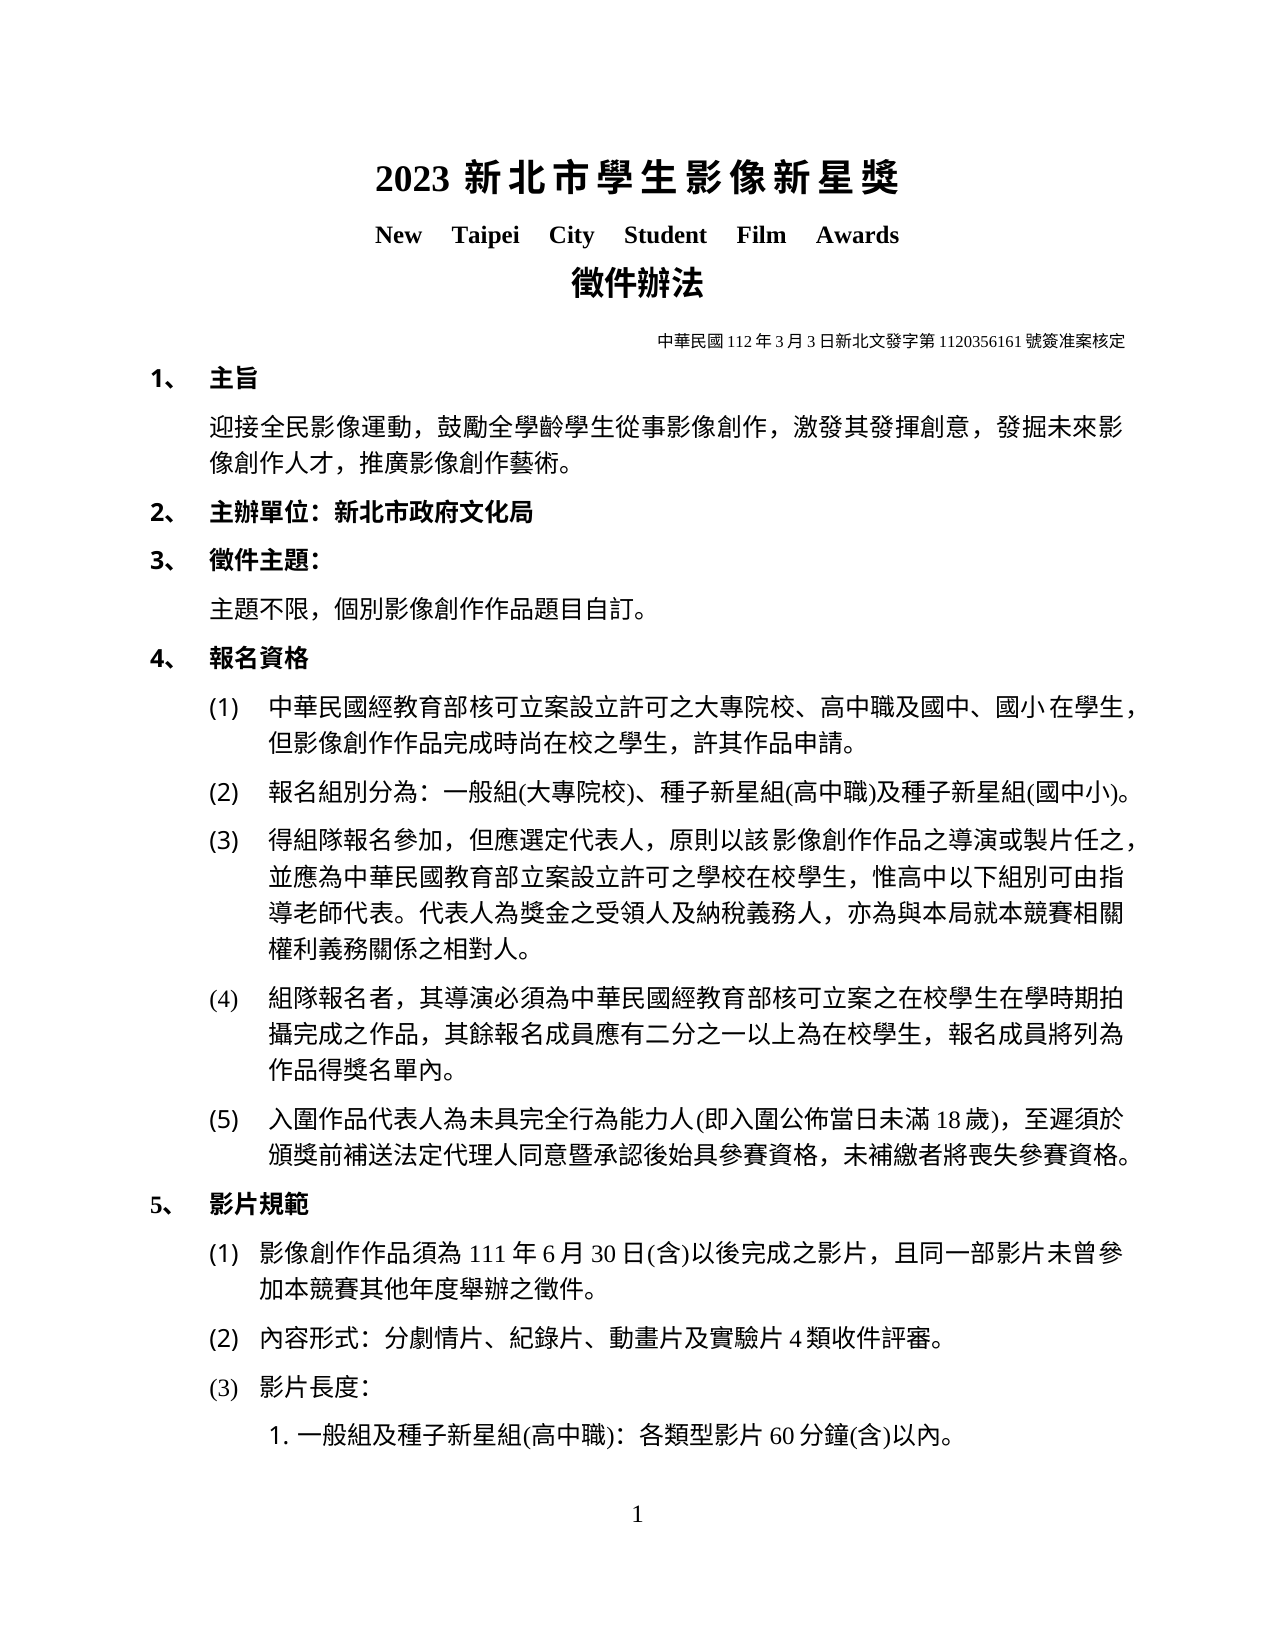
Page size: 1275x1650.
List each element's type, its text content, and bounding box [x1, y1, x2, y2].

list 入圍作品代表人為未具完全行為能力人(即入圍公佈當日未滿18歲)，至遲須於頒獎前補送法定代理人同意暨承認後始具參賽資格，未補繳者將喪失參賽資格。 [209, 1099, 1125, 1172]
list 內容形式：分劇情片、紀錄片、動畫片及實驗片4類收件評審。 [209, 1318, 1125, 1354]
list 徵件主題： [150, 541, 1125, 577]
list 報名組別分為：一般組(大專院校)、種子新星組(高中職)及種子新星組(國中小)。 [209, 772, 1125, 808]
list 組隊報名者，其導演必須為中華民國經教育部核可立案之在校學生在學時期拍攝完成之作品，其餘報名成員應有二分之一以上為在校學生，報名成員將列為作品得獎名單內。 [209, 978, 1125, 1087]
list 報名資格 [150, 638, 1125, 674]
list 主辦單位：新北市政府文化局 [150, 492, 1125, 528]
text 徵件辦法 [150, 254, 1125, 306]
list 影片規範 [150, 1184, 1125, 1221]
list 影像創作作品須為111年6月30日(含)以後完成之影片，且同一部影片未曾參加本競賽其他年度舉辦之徵件。 [209, 1233, 1125, 1306]
text 迎接全民影像運動，鼓勵全學齡學生從事影像創作，激發其發揮創意，發掘未來影像創作人才，推廣影像創作藝術。 [209, 407, 1125, 479]
list 中華民國經教育部核可立案設立許可之大專院校、高中職及國中、國小在學生，但影像創作作品完成時尚在校之學生，許其作品申請。 [209, 687, 1125, 759]
text 2023新北市學生影像新星獎 [375, 150, 900, 202]
text New Taipei City Student Film Awards [375, 202, 900, 254]
list 影片長度： [209, 1367, 1125, 1403]
list 得組隊報名參加，但應選定代表人，原則以該影像創作作品之導演或製片任之，並應為中華民國教育部立案設立許可之學校在校學生，惟高中以下組別可由指導老師代表。代表人為獎金之受領人及納稅義務人，亦為與本局就本競賽相關權利義務關係之相對人。 [209, 821, 1125, 966]
list 一般組及種子新星組(高中職)：各類型影片60分鐘(含)以內。 [268, 1416, 1125, 1452]
text 中華民國112年3月3日新北文發字第1120356161號簽准案核定 [150, 306, 1125, 358]
list 主旨 [150, 358, 1125, 394]
text 主題不限，個別影像創作作品題目自訂。 [209, 589, 1125, 626]
